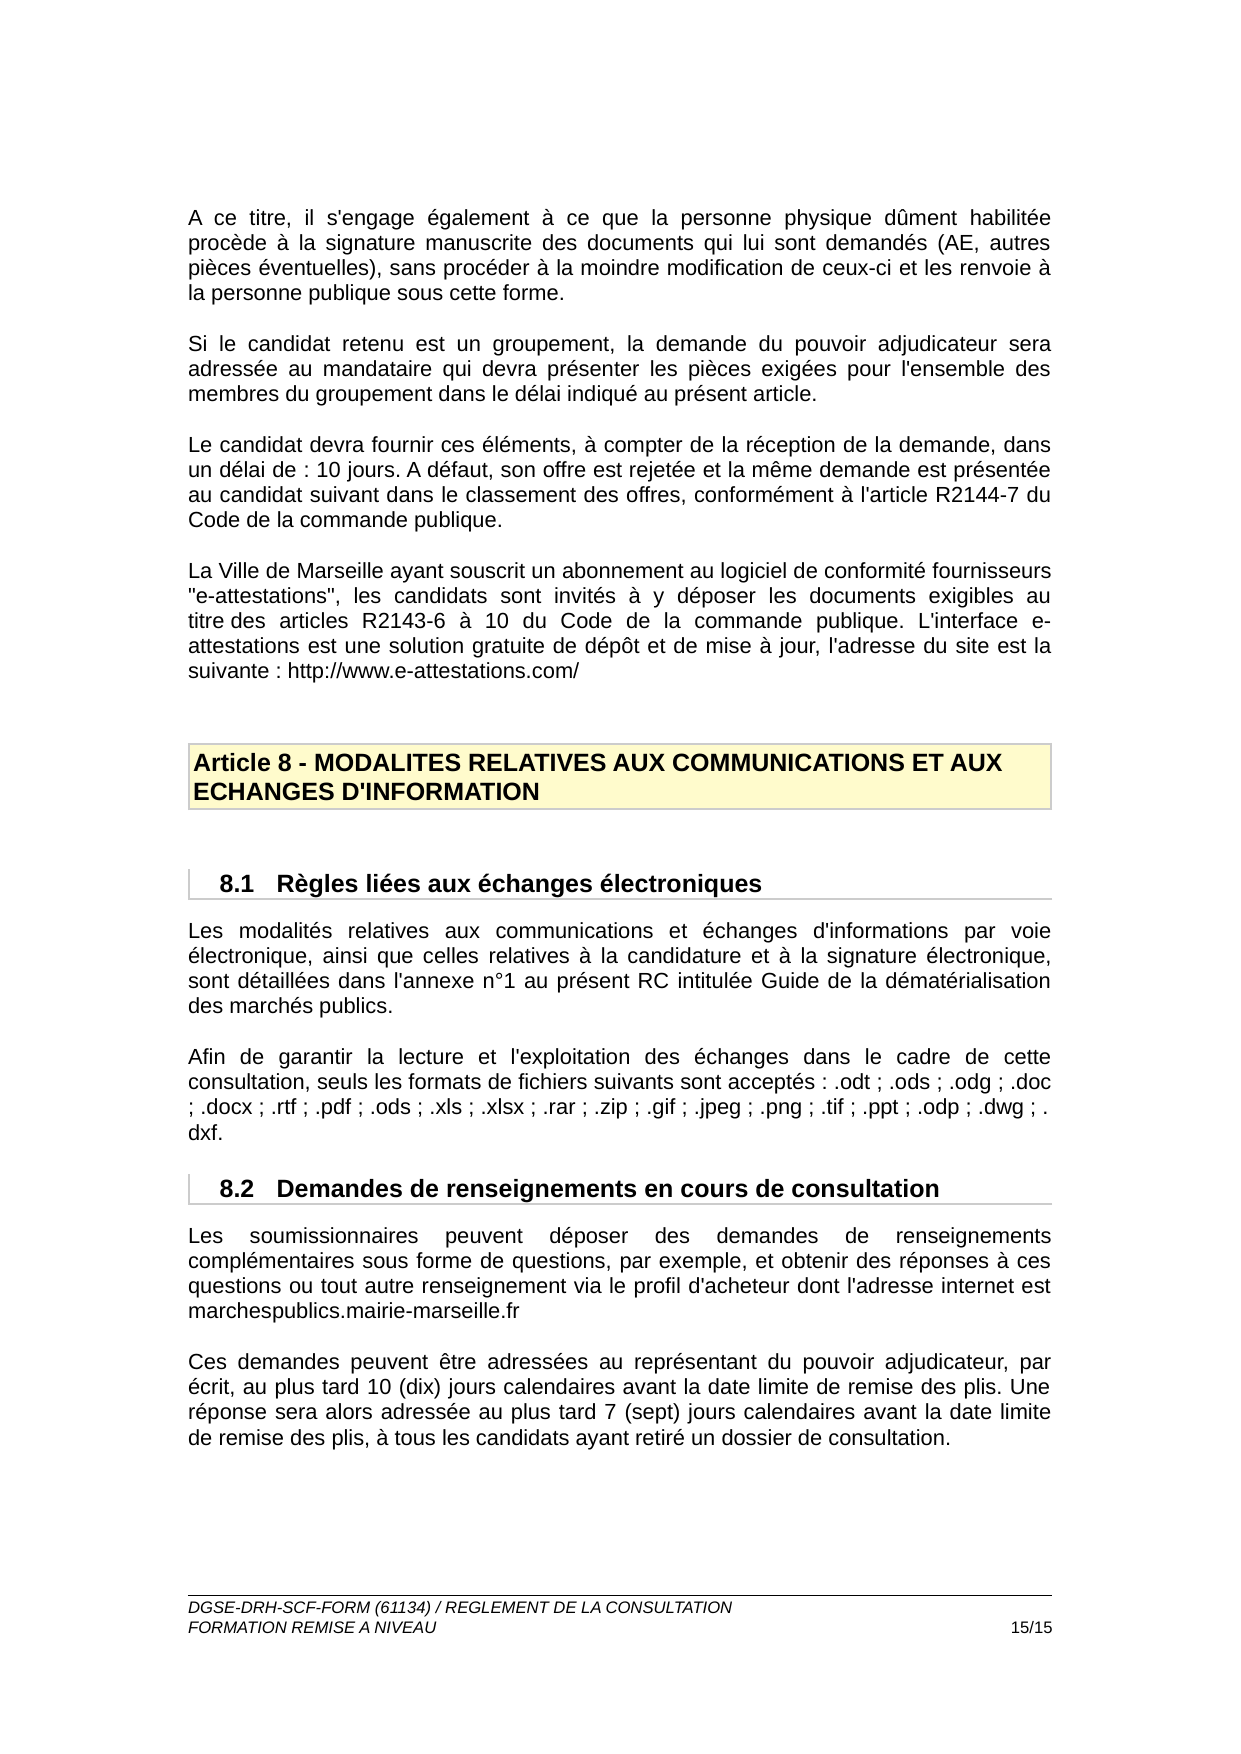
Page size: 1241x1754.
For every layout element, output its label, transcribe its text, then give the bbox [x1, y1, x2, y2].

text Si le candidat retenu est un groupement, la demande du pouvoir adjudicateur sera adressée au mandataire qui devra présenter les pièces exigées pour l'ensemble des membres du groupement dans le délai indiqué au présent article. [188, 331, 1052, 406]
text A ce titre, il s'engage également à ce que la personne physique dûment habilitée procède à la signature manuscrite des documents qui lui sont demandés (AE, autres pièces éventuelles), sans procéder à la moindre modification de ceux-ci et les renvoie à la personne publique sous cette forme. [188, 204, 1052, 305]
subtitle Règles liées aux échanges électroniques [190, 869, 1052, 898]
subtitle Demandes de renseignements en cours de consultation [190, 1174, 1052, 1203]
text La Ville de Marseille ayant souscrit un abonnement au logiciel de conformité fournisseurs "e-attestations", les candidats sont invités à y déposer les documents exigibles au titre des articles R2143-6 à 10 du Code de la commande publique. L'interface e-attestations est une solution gratuite de dépôt et de mise à jour, l'adresse du site est la suivante : http://www.e-attestations.com/ [188, 557, 1052, 683]
text Les modalités relatives aux communications et échanges d'informations par voie électronique, ainsi que celles relatives à la candidature et à la signature électronique, sont détaillées dans l'annexe n°1 au présent RC intitulée Guide de la dématérialisation des marchés publics. [188, 918, 1052, 1019]
subtitle MODALITES RELATIVES AUX COMMUNICATIONS ET AUX ECHANGES D'INFORMATION [190, 745, 1050, 808]
text Le candidat devra fournir ces éléments, à compter de la réception de la demande, dans un délai de : 10 jours. A défaut, son offre est rejetée et la même demande est présentée au candidat suivant dans le classement des offres, conformément à l'article R2144-7 du Code de la commande publique. [188, 431, 1052, 532]
text Afin de garantir la lecture et l'exploitation des échanges dans le cadre de cette consultation, seuls les formats de fichiers suivants sont acceptés : .odt ; .ods ; .odg ; .doc ; .docx ; .rtf ; .pdf ; .ods ; .xls ; .xlsx ; .rar ; .zip ; .gif ; .jpeg ; .png ; .tif ; .ppt ; .odp ; .dwg ; .dxf. [188, 1044, 1052, 1145]
text Ces demandes peuvent être adressées au représentant du pouvoir adjudicateur, par écrit, au plus tard 10 (dix) jours calendaires avant la date limite de remise des plis. Une réponse sera alors adressée au plus tard 7 (sept) jours calendaires avant la date limite de remise des plis, à tous les candidats ayant retiré un dossier de consultation. [188, 1349, 1052, 1449]
text Les soumissionnaires peuvent déposer des demandes de renseignements complémentaires sous forme de questions, par exemple, et obtenir des réponses à ces questions ou tout autre renseignement via le profil d'acheteur dont l'adresse internet est marchespublics.mairie-marseille.fr [188, 1223, 1052, 1323]
